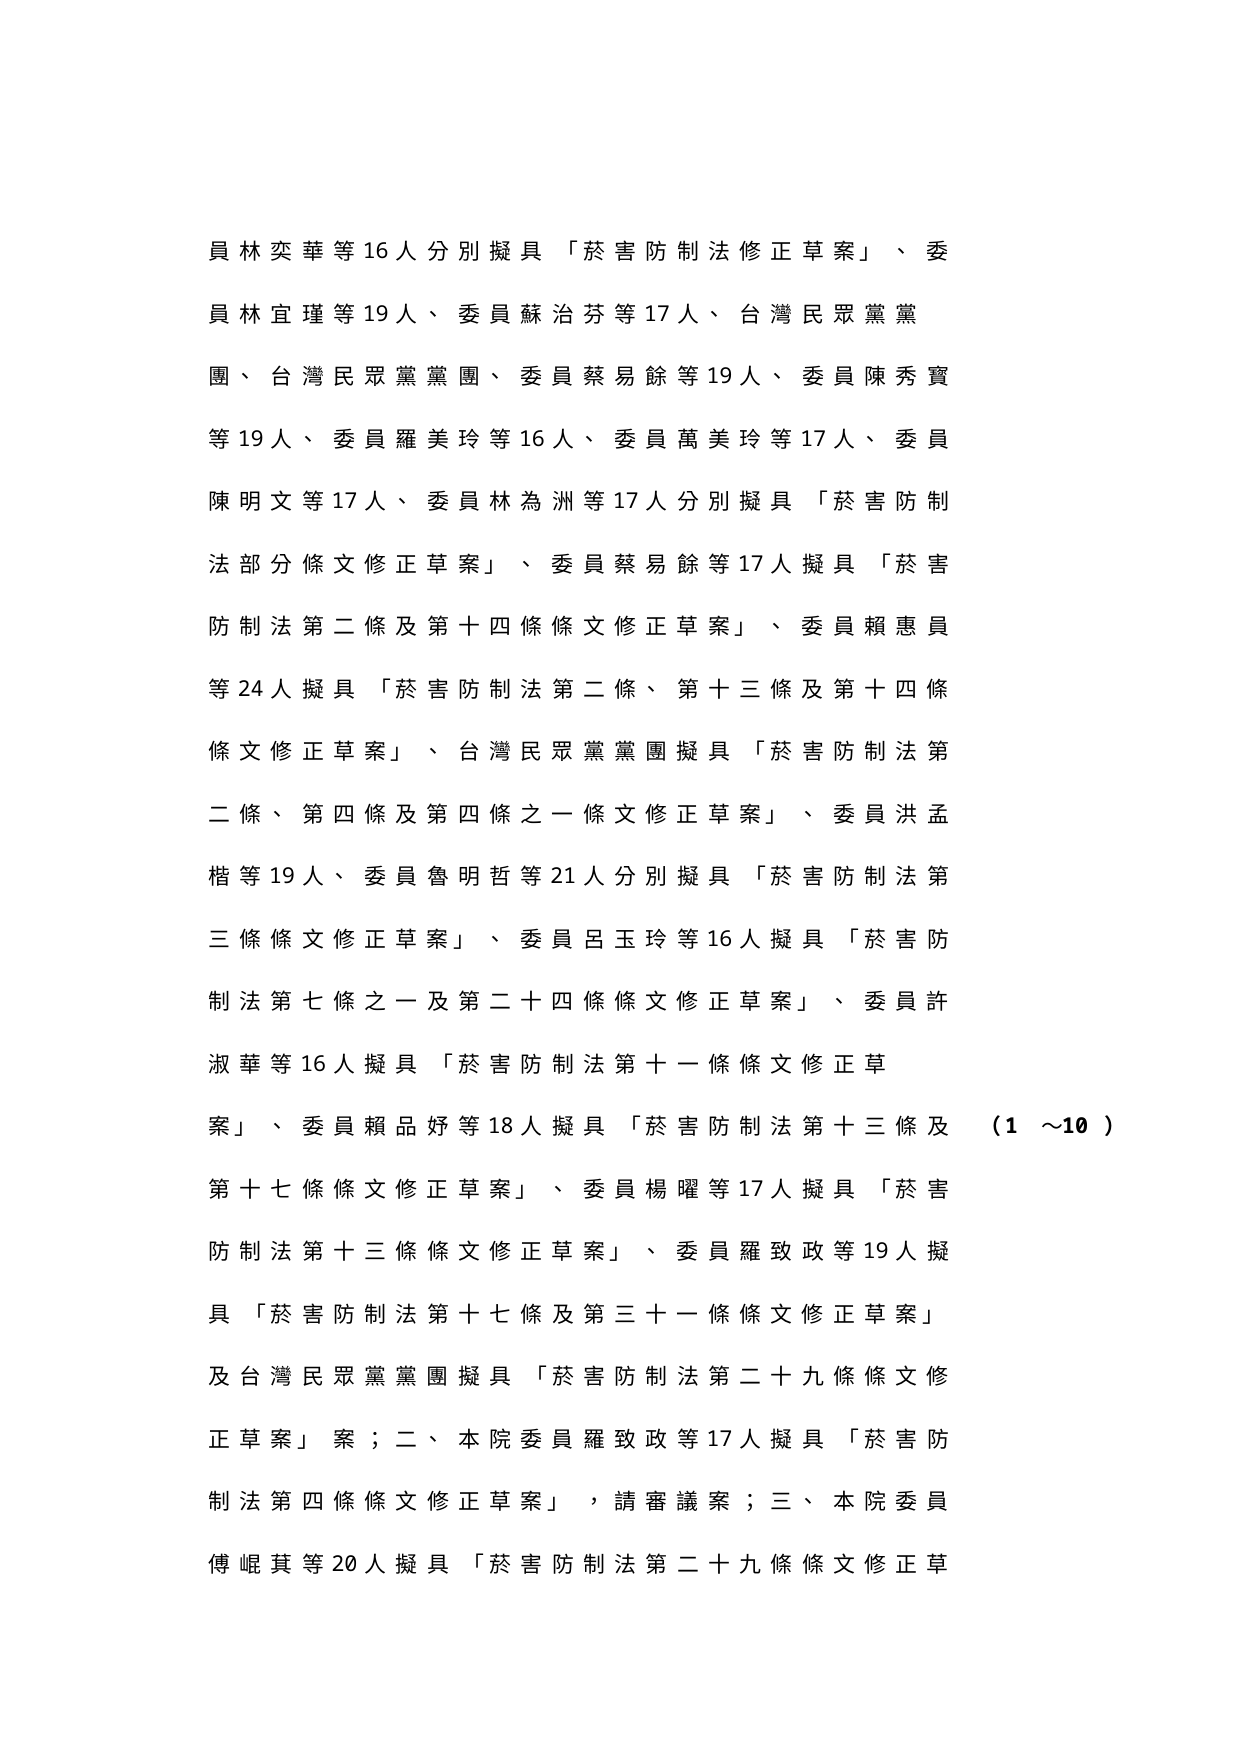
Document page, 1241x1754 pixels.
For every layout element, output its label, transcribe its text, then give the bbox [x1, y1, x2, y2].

table_cell 1 [991, 219, 1027, 1594]
table_cell ～ [1027, 219, 1056, 1594]
table_cell 10 [1056, 219, 1092, 1594]
table_cell （ [973, 219, 991, 1594]
table_cell 員林奕華等16人分別擬具「菸害防制法修正草案」、委員林宜瑾等19人、委員蘇治芬等17人、台灣民眾黨黨團、台灣民眾黨黨團、委員蔡易餘等19人、委員陳秀寳等19人、委員羅美玲等16人、委員萬美玲等17人、委員陳明文等17人、委員林為洲等17人分別擬具「菸害防制法部分條文修正草案」、委員蔡易餘等17人擬具「菸害防制法第二條及第十四條條文修正草案」、委員賴惠員等24人擬具「菸害防制法第二條、第十三條及第十四條條文修正草案」、台灣民眾黨黨團擬具「菸害防制法第二條、第四條及第四條之一條文修正草案」、委員洪孟楷等19人、委員魯明哲等21人分別擬具「菸害防制法第三條條文修正草案」、委員呂玉玲等16人擬具「菸害防制法第七條之一及第二十四條條文修正草案」、委員許淑華等16人擬具「菸害防制法第十一條條文修正草案」、委員賴品妤等18人擬具「菸害防制法第十三條及第十七條條文修正草案」、委員楊曜等17人擬具「菸害防制法第十三條條文修正草案」、委員羅致政等19人擬具「菸害防制法第十七條及第三十一條條文修正草案」及台灣民眾黨黨團擬具「菸害防制法第二十九條條文修正草案」案；二、本院委員羅致政等17人擬具「菸害防制法第四條條文修正草案」，請審議案；三、本院委員傅崐萁等20人擬具「菸害防制法第二十九條條文修正草 [150, 219, 973, 1594]
table_cell ） [1092, 219, 1108, 1594]
